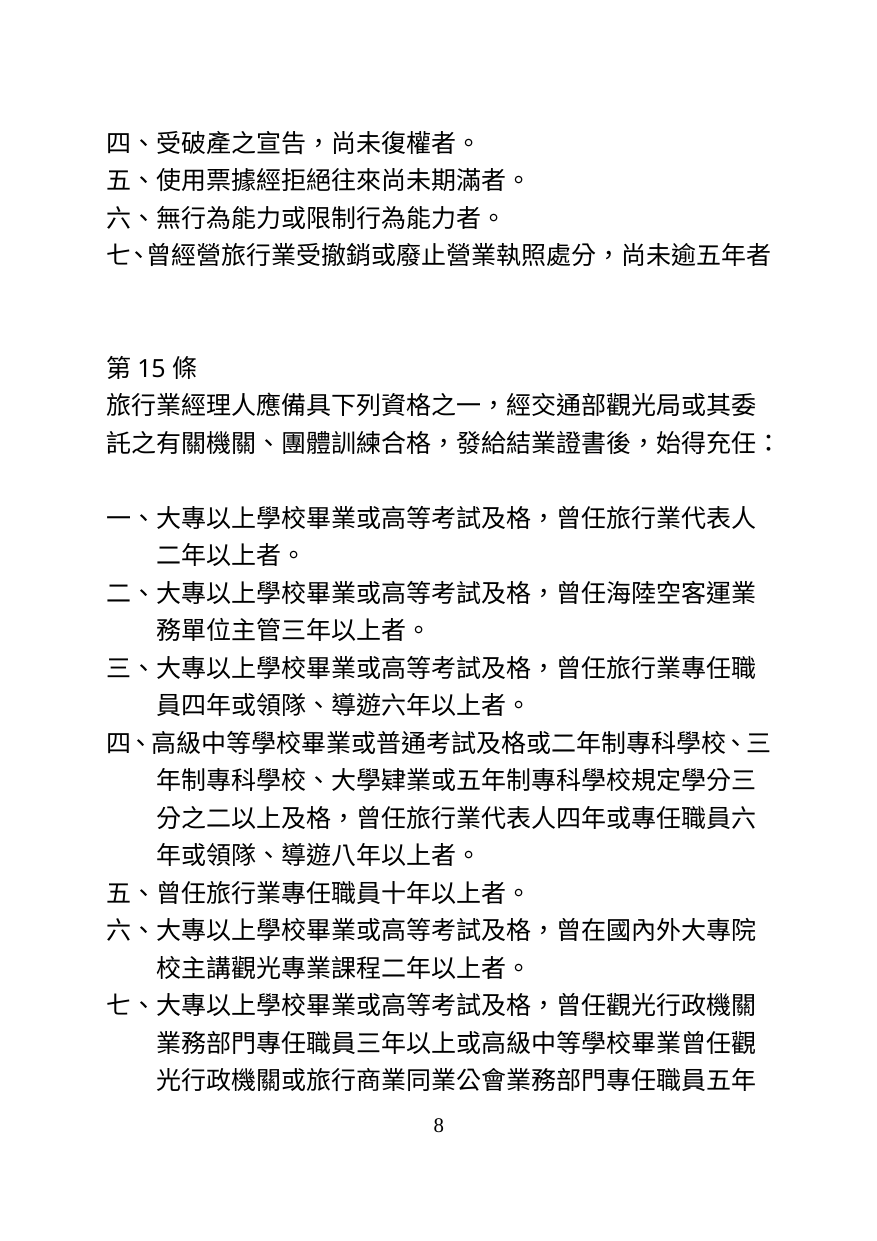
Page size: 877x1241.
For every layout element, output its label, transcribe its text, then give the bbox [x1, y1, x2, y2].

text 六、無行為能力或限制行為能力者。 [106, 197, 771, 235]
text 六、大專以上學校畢業或高等考試及格，曾在國內外大專院校主講觀光專業課程二年以上者。 [106, 910, 771, 985]
text 二、大專以上學校畢業或高等考試及格，曾任海陸空客運業務單位主管三年以上者。 [106, 572, 771, 647]
text 四、受破產之宣告，尚未復權者。 [106, 122, 771, 160]
text 七、大專以上學校畢業或高等考試及格，曾任觀光行政機關業務部門專任職員三年以上或高級中等學校畢業曾任觀光行政機關或旅行商業同業公會業務部門專任職員五年 [106, 985, 771, 1097]
text 五、使用票據經拒絕往來尚未期滿者。 [106, 160, 771, 197]
text 旅行業經理人應備具下列資格之一，經交通部觀光局或其委託之有關機關、團體訓練合格，發給結業證書後，始得充任： [106, 385, 771, 497]
text 五、曾任旅行業專任職員十年以上者。 [106, 872, 771, 910]
text 三、大專以上學校畢業或高等考試及格，曾任旅行業專任職員四年或領隊、導遊六年以上者。 [106, 647, 771, 722]
text 第 15 條 [106, 347, 771, 385]
text 一、大專以上學校畢業或高等考試及格，曾任旅行業代表人二年以上者。 [106, 497, 771, 572]
text 四、高級中等學校畢業或普通考試及格或二年制專科學校、三年制專科學校、大學肄業或五年制專科學校規定學分三分之二以上及格，曾任旅行業代表人四年或專任職員六年或領隊、導遊八年以上者。 [106, 722, 771, 872]
text 七、曾經營旅行業受撤銷或廢止營業執照處分，尚未逾五年者。 [106, 235, 771, 310]
